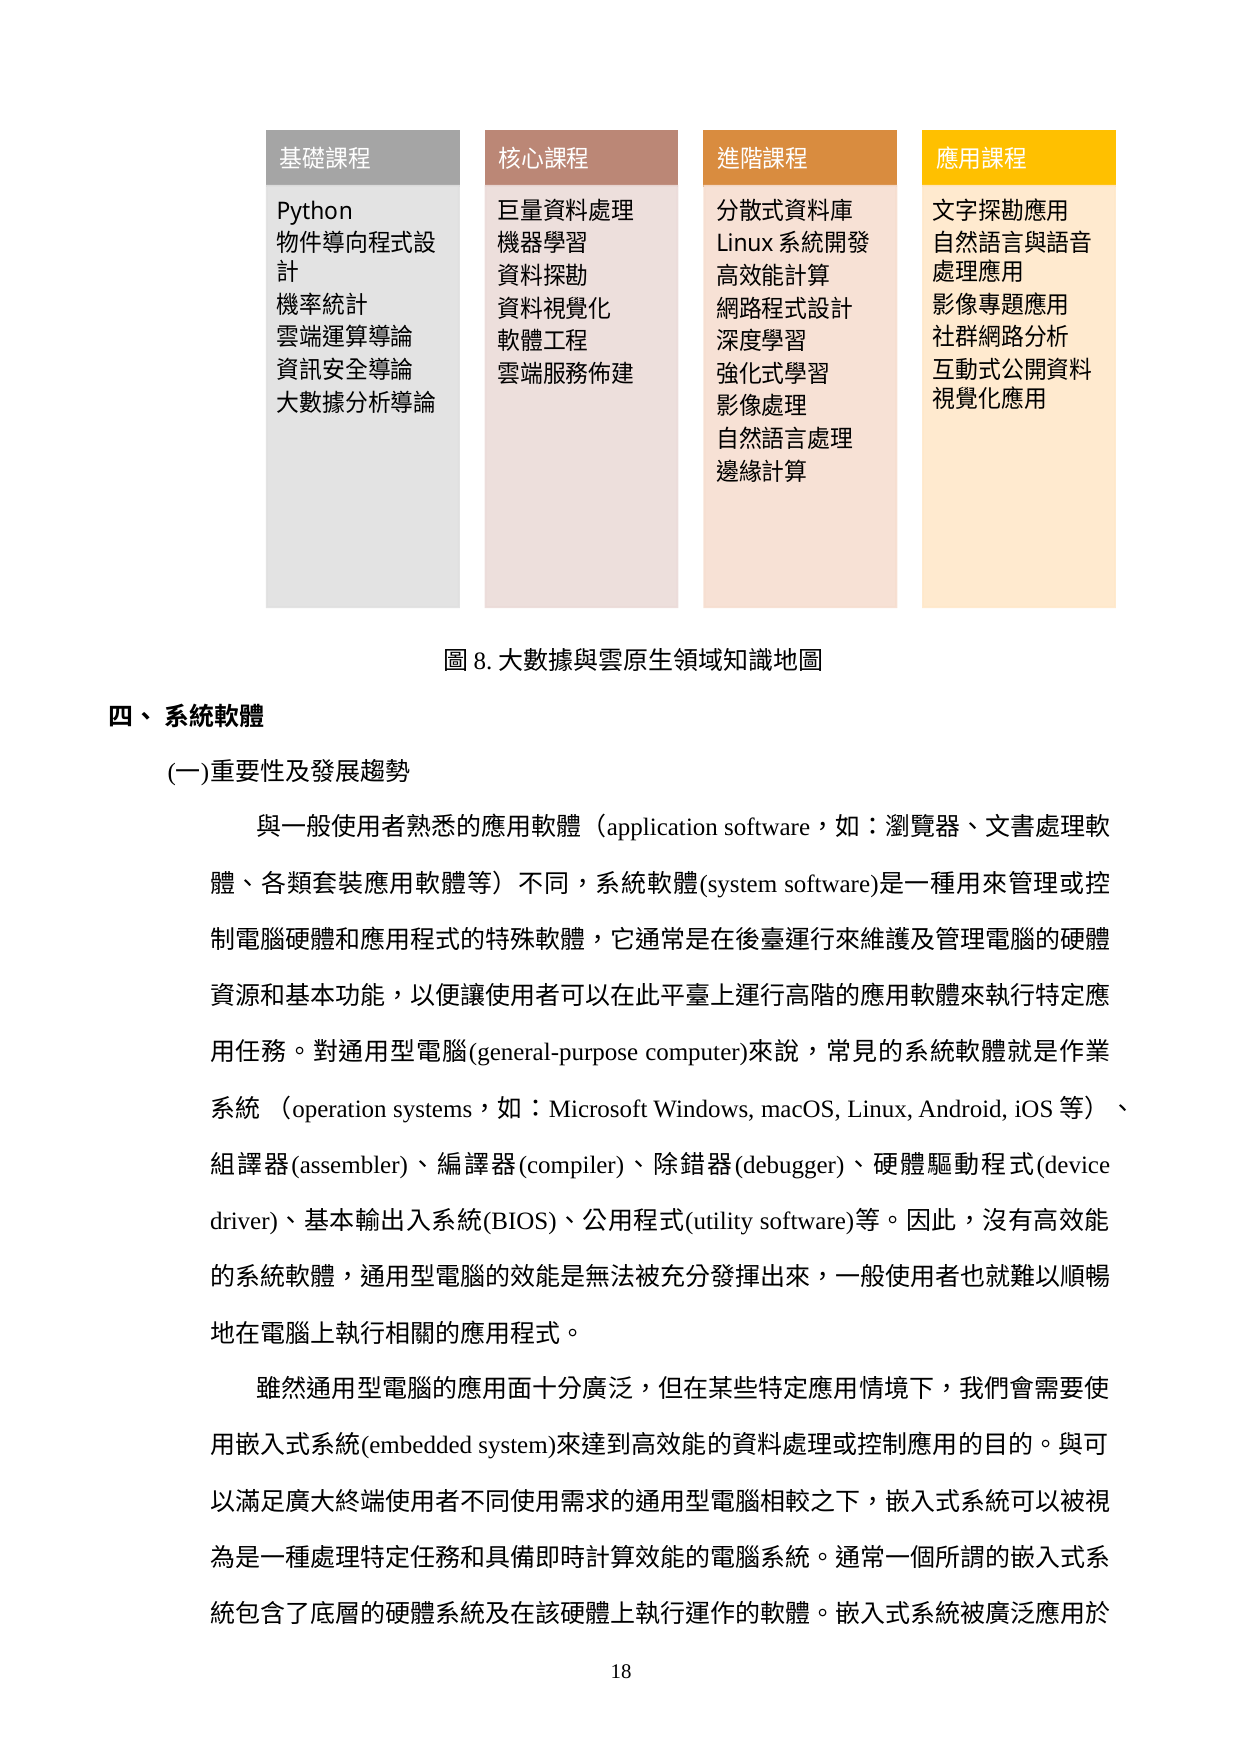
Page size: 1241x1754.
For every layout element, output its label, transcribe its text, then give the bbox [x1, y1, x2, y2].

list 與一般使用者熟悉的應用軟體（application software，如：瀏覽器、文書處理軟體、各類套裝應用軟體等）不同，系統軟體(system software)是一種用來管理或控制電腦硬體和應用程式的特殊軟體，它通常是在後臺運行來維護及管理電腦的硬體資源和基本功能，以便讓使用者可以在此平臺上運行高階的應用軟體來執行特定應用任務。對通用型電腦(general-purpose computer)來說，常見的系統軟體就是作業系統 （operation systems，如：Microsoft Windows, macOS, Linux, Android, iOS等）、組譯器(assembler)、編譯器(compiler)、除錯器(debugger)、硬體驅動程式(device driver)、基本輸出入系統(BIOS)、公用程式(utility software)等。因此，沒有高效能的系統軟體，通用型電腦的效能是無法被充分發揮出來，一般使用者也就難以順暢地在電腦上執行相關的應用程式。 [210, 806, 1110, 1350]
list 重要性及發展趨勢 [167, 751, 1110, 788]
subtitle 系統軟體 [108, 695, 1110, 732]
text 圖8. 大數據與雲原生領域知識地圖 [106, 641, 1110, 677]
list 雖然通用型電腦的應用面十分廣泛，但在某些特定應用情境下，我們會需要使用嵌入式系統(embedded system)來達到高效能的資料處理或控制應用的目的。與可以滿足廣大終端使用者不同使用需求的通用型電腦相較之下，嵌入式系統可以被視為是一種處理特定任務和具備即時計算效能的電腦系統。通常一個所謂的嵌入式系統包含了底層的硬體系統及在該硬體上執行運作的軟體。嵌入式系統被廣泛應用於消費性電子產品（如：遊戲機、微波爐和洗衣機等）、物聯網產品（如：智慧型家電、自動餵食機和智慧農漁業的監測設備等）、網路與電信系統（如：閘道器、路由器、監視器、交換機等）、行動裝置（如：智慧型手機、智慧手表、車載電腦等）、運輸系統（如：交通號誌系統、汽車防撞系統、航空電子裝置、自動駕駛系統、導航系統等）、工業自動化系統（如：自動倉儲系統、自動分檢與補助檢料系統、自動搬運系統、生產機臺、工廠控制器、智慧工廠等）、醫療系統（如：生理量測儀器、電腦斷層掃描、磁振造影等）及軍事領域（如：無人機、射控系統、維修系統等）等。要讓嵌入式系統的效能得以發揮，工程師要能對其硬體資源最佳化、散熱效果高效化、製造成本極小化、可靠性和效能極大化等。嵌入式系統軟體(embedded system software)負責控制和管理嵌入式系統資源，為嵌入式系統應用軟體提供各種支援，如：驅動程式、即時作業系統（real-time operating system，簡稱RTOS）、中介軟體(middleware)等。對嵌入式系統的開發者而言，團隊合作十分重要，軟體開發團隊必須能夠清楚地理解和掌握任何硬體的規格（如：微處理器、記憶體、暫存器、硬體響應時間等），否則，軟體就會無法正常運作，這是因為軟體功能與底層硬體必須密切配合，才能發揮效能。 [210, 1368, 1110, 1631]
